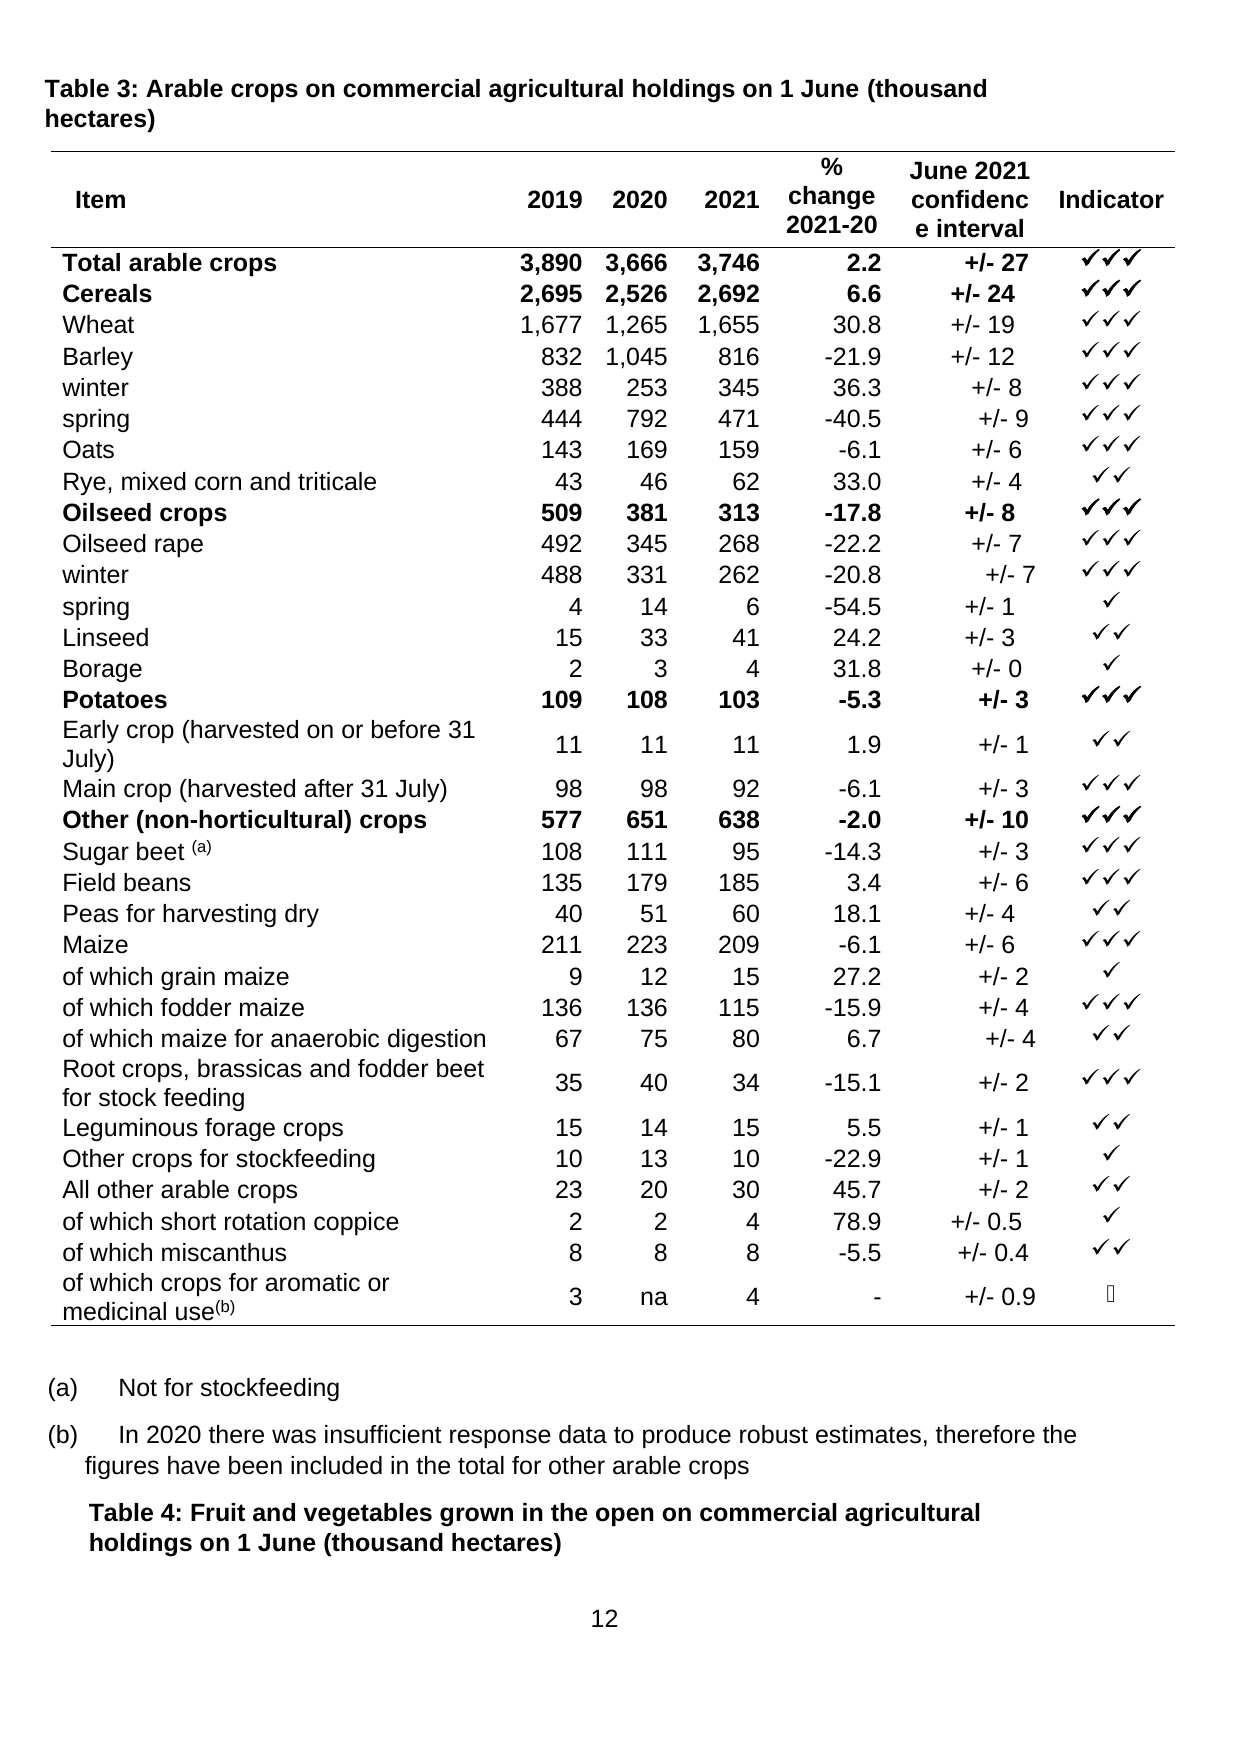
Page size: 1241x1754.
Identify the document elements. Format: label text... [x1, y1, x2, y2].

table_cell 135 [509, 867, 594, 898]
table_cell  [1047, 1143, 1175, 1174]
table_cell  [1047, 340, 1175, 372]
table_header 2020 [594, 152, 679, 247]
table_header 2021 [679, 152, 771, 247]
table_cell +/- 3 [893, 622, 1047, 653]
table_cell +/- 6 [893, 867, 1047, 898]
table_cell 33.0 [771, 465, 892, 497]
table_cell 211 [509, 929, 594, 960]
table_cell 36.3 [771, 372, 892, 403]
table_cell 488 [509, 559, 594, 590]
table_cell 3 [594, 653, 679, 684]
table_cell Oilseed crops [51, 497, 509, 528]
table_cell +/- 7 [893, 528, 1047, 559]
table_cell Maize [51, 929, 509, 960]
table_cell  [1047, 559, 1175, 590]
table_cell Rye, mixed corn and triticale [51, 465, 509, 497]
table_cell 1,045 [594, 340, 679, 372]
table_cell of which maize for anaerobic digestion [51, 1023, 509, 1054]
table_cell +/- 4 [893, 992, 1047, 1023]
table_cell  [1047, 403, 1175, 434]
table_cell 30 [679, 1174, 771, 1205]
table_cell 345 [679, 372, 771, 403]
table_cell 13 [594, 1143, 679, 1174]
table_cell 577 [509, 804, 594, 835]
table_cell  [1047, 992, 1175, 1023]
table_header Item [51, 152, 509, 247]
table_cell 35 [509, 1054, 594, 1112]
table_cell 4 [679, 1268, 771, 1325]
table_cell -20.8 [771, 559, 892, 590]
table_cell na [594, 1268, 679, 1325]
table_cell +/- 4 [893, 465, 1047, 497]
table_cell of which grain maize [51, 960, 509, 992]
table_header Indicator [1047, 152, 1175, 247]
table_cell  [1047, 684, 1175, 715]
table_cell Leguminous forage crops [51, 1112, 509, 1143]
table_cell 6.6 [771, 278, 892, 309]
table_cell 67 [509, 1023, 594, 1054]
table_cell -6.1 [771, 434, 892, 465]
table_cell Cereals [51, 278, 509, 309]
table_cell 331 [594, 559, 679, 590]
table_cell 46 [594, 465, 679, 497]
table_cell 6.7 [771, 1023, 892, 1054]
table_cell 9 [509, 960, 594, 992]
table_cell of which short rotation coppice [51, 1205, 509, 1237]
table_cell Field beans [51, 867, 509, 898]
table_cell 34 [679, 1054, 771, 1112]
table_cell 10 [679, 1143, 771, 1174]
table_cell 2 [509, 1205, 594, 1237]
table_cell 8 [509, 1237, 594, 1268]
table_cell 75 [594, 1023, 679, 1054]
table_cell 11 [679, 715, 771, 773]
table_cell Wheat [51, 309, 509, 340]
table_cell 2 [594, 1205, 679, 1237]
table_cell 18.1 [771, 898, 892, 929]
table_cell 345 [594, 528, 679, 559]
text Table 4: Fruit and vegetables grown in the open on commercial agricultural holdings on 1 June (thousand hectares) [88, 1498, 1090, 1557]
table_cell +/- 6 [893, 929, 1047, 960]
table_cell 108 [594, 684, 679, 715]
text Table 3: Arable crops on commercial agricultural holdings on 1 June (thousand hectares) [44, 74, 1090, 133]
table_cell spring [51, 403, 509, 434]
table_cell  [1047, 804, 1175, 835]
table_cell 3 [509, 1268, 594, 1325]
table_cell +/- 0.5 [893, 1205, 1047, 1237]
table_cell 31.8 [771, 653, 892, 684]
table_cell 1,677 [509, 309, 594, 340]
table_cell 6 [679, 590, 771, 622]
table_cell +/- 2 [893, 1054, 1047, 1112]
table_cell 509 [509, 497, 594, 528]
table_cell  [1047, 1268, 1175, 1325]
table_cell 471 [679, 403, 771, 434]
table_cell  [1047, 465, 1175, 497]
table_cell 115 [679, 992, 771, 1023]
table_cell +/- 7 [893, 559, 1047, 590]
table_cell 8 [594, 1237, 679, 1268]
table_cell 20 [594, 1174, 679, 1205]
table_cell 444 [509, 403, 594, 434]
table_cell 4 [509, 590, 594, 622]
table_cell +/- 6 [893, 434, 1047, 465]
table_cell  [1047, 622, 1175, 653]
table_cell 109 [509, 684, 594, 715]
table_cell 185 [679, 867, 771, 898]
table_cell +/- 10 [893, 804, 1047, 835]
table_header % change 2021-20 [771, 152, 892, 247]
table_cell winter [51, 372, 509, 403]
table_cell  [1047, 497, 1175, 528]
table_cell 136 [509, 992, 594, 1023]
table_cell -5.5 [771, 1237, 892, 1268]
table_cell 23 [509, 1174, 594, 1205]
table_cell 45.7 [771, 1174, 892, 1205]
table_cell 8 [679, 1237, 771, 1268]
table_cell 103 [679, 684, 771, 715]
table_cell -6.1 [771, 773, 892, 804]
table_cell +/- 12 [893, 340, 1047, 372]
table_cell +/- 0 [893, 653, 1047, 684]
table_cell +/- 8 [893, 497, 1047, 528]
table_cell  [1047, 929, 1175, 960]
table_cell Early crop (harvested on or before 31 July) [51, 715, 509, 773]
table_cell 98 [509, 773, 594, 804]
table_cell 40 [509, 898, 594, 929]
table_cell 80 [679, 1023, 771, 1054]
table_cell  [1047, 434, 1175, 465]
table_cell All other arable crops [51, 1174, 509, 1205]
table_cell spring [51, 590, 509, 622]
table_cell 3,666 [594, 248, 679, 278]
table_cell Sugar beet (a) [51, 835, 509, 867]
table_cell +/- 19 [893, 309, 1047, 340]
table_cell 62 [679, 465, 771, 497]
table_cell 14 [594, 590, 679, 622]
table_cell 15 [679, 1112, 771, 1143]
table_cell  [1047, 1237, 1175, 1268]
table_cell 43 [509, 465, 594, 497]
table_cell -14.3 [771, 835, 892, 867]
table_cell 3,890 [509, 248, 594, 278]
table_cell +/- 3 [893, 835, 1047, 867]
table_cell +/- 4 [893, 1023, 1047, 1054]
table_cell +/- 8 [893, 372, 1047, 403]
table_cell 78.9 [771, 1205, 892, 1237]
table_cell Other crops for stockfeeding [51, 1143, 509, 1174]
table_cell 209 [679, 929, 771, 960]
table_cell 14 [594, 1112, 679, 1143]
table_cell 40 [594, 1054, 679, 1112]
table_cell -6.1 [771, 929, 892, 960]
table_cell Borage [51, 653, 509, 684]
table_cell 268 [679, 528, 771, 559]
table_cell +/- 1 [893, 1143, 1047, 1174]
table_cell +/- 27 [893, 248, 1047, 278]
table_cell 492 [509, 528, 594, 559]
table_cell 95 [679, 835, 771, 867]
table_cell Potatoes [51, 684, 509, 715]
table_cell -17.8 [771, 497, 892, 528]
table_cell 2,526 [594, 278, 679, 309]
table_cell +/- 24 [893, 278, 1047, 309]
table_cell 792 [594, 403, 679, 434]
table_cell winter [51, 559, 509, 590]
table_cell -5.3 [771, 684, 892, 715]
table_cell  [1047, 248, 1175, 278]
table_cell  [1047, 715, 1175, 773]
table_cell 1,655 [679, 309, 771, 340]
table_cell 4 [679, 653, 771, 684]
table_cell 253 [594, 372, 679, 403]
table_cell 12 [594, 960, 679, 992]
table_cell -2.0 [771, 804, 892, 835]
table_cell 15 [679, 960, 771, 992]
table_cell +/- 3 [893, 773, 1047, 804]
table_cell 15 [509, 622, 594, 653]
table_cell 15 [509, 1112, 594, 1143]
table_cell -15.1 [771, 1054, 892, 1112]
table_cell  [1047, 1023, 1175, 1054]
table_cell +/- 0.9 [893, 1268, 1047, 1325]
table_cell 51 [594, 898, 679, 929]
table_cell 832 [509, 340, 594, 372]
table_cell 136 [594, 992, 679, 1023]
table_cell 816 [679, 340, 771, 372]
table_cell 11 [509, 715, 594, 773]
table_cell 1.9 [771, 715, 892, 773]
table_cell +/- 4 [893, 898, 1047, 929]
table_header 2019 [509, 152, 594, 247]
table_cell Root crops, brassicas and fodder beet for stock feeding [51, 1054, 509, 1112]
table_cell Barley [51, 340, 509, 372]
table_cell 2.2 [771, 248, 892, 278]
table_cell Other (non-horticultural) crops [51, 804, 509, 835]
table_cell 27.2 [771, 960, 892, 992]
table_cell  [1047, 528, 1175, 559]
list In 2020 there was insufficient response data to produce robust estimates, therefore the figures have been included in the total for other arable crops [47, 1421, 1090, 1480]
table_cell 98 [594, 773, 679, 804]
table_cell +/- 3 [893, 684, 1047, 715]
table_cell -21.9 [771, 340, 892, 372]
table_cell +/- 1 [893, 715, 1047, 773]
table_cell  [1047, 1112, 1175, 1143]
table_cell 143 [509, 434, 594, 465]
table_cell 388 [509, 372, 594, 403]
table_cell 108 [509, 835, 594, 867]
table_cell Linseed [51, 622, 509, 653]
table_cell 179 [594, 867, 679, 898]
table_cell  [1047, 653, 1175, 684]
table_cell +/- 9 [893, 403, 1047, 434]
table_cell of which fodder maize [51, 992, 509, 1023]
table_cell  [1047, 773, 1175, 804]
table_cell 24.2 [771, 622, 892, 653]
table_cell +/- 0.4 [893, 1237, 1047, 1268]
table_cell Oilseed rape [51, 528, 509, 559]
table_cell  [1047, 867, 1175, 898]
table_cell +/- 2 [893, 960, 1047, 992]
table_cell  [1047, 278, 1175, 309]
table_cell  [1047, 1174, 1175, 1205]
table_cell 33 [594, 622, 679, 653]
table_cell 651 [594, 804, 679, 835]
table_cell 5.5 [771, 1112, 892, 1143]
table_cell  [1047, 898, 1175, 929]
table_cell  [1047, 1054, 1175, 1112]
table_cell 1,265 [594, 309, 679, 340]
table_cell - [771, 1268, 892, 1325]
table_cell 60 [679, 898, 771, 929]
table_cell 92 [679, 773, 771, 804]
table_cell  [1047, 960, 1175, 992]
table_cell 3.4 [771, 867, 892, 898]
table_cell 4 [679, 1205, 771, 1237]
table_cell  [1047, 372, 1175, 403]
table_cell -40.5 [771, 403, 892, 434]
list Not for stockfeeding [47, 1373, 1090, 1402]
table_cell 262 [679, 559, 771, 590]
table_cell -15.9 [771, 992, 892, 1023]
table_cell +/- 2 [893, 1174, 1047, 1205]
table_cell 3,746 [679, 248, 771, 278]
table_cell Main crop (harvested after 31 July) [51, 773, 509, 804]
table_cell -54.5 [771, 590, 892, 622]
table_cell 2 [509, 653, 594, 684]
table_cell 169 [594, 434, 679, 465]
table_cell 638 [679, 804, 771, 835]
table_cell  [1047, 1205, 1175, 1237]
table_cell Total arable crops [51, 248, 509, 278]
table_cell -22.9 [771, 1143, 892, 1174]
table_cell of which miscanthus [51, 1237, 509, 1268]
table_cell -22.2 [771, 528, 892, 559]
table_cell 223 [594, 929, 679, 960]
table_cell Peas for harvesting dry [51, 898, 509, 929]
table_cell 111 [594, 835, 679, 867]
table_cell 313 [679, 497, 771, 528]
table_cell +/- 1 [893, 590, 1047, 622]
table_cell +/- 1 [893, 1112, 1047, 1143]
table_cell 10 [509, 1143, 594, 1174]
table_cell 2,692 [679, 278, 771, 309]
table_cell  [1047, 590, 1175, 622]
table_cell  [1047, 309, 1175, 340]
table_cell 381 [594, 497, 679, 528]
table_cell 11 [594, 715, 679, 773]
table_header June 2021 confidence interval [893, 152, 1047, 247]
table_cell of which crops for aromatic or medicinal use(b) [51, 1268, 509, 1325]
table_cell 159 [679, 434, 771, 465]
table_cell 30.8 [771, 309, 892, 340]
table_cell 41 [679, 622, 771, 653]
table_cell 2,695 [509, 278, 594, 309]
table_cell  [1047, 835, 1175, 867]
table_cell Oats [51, 434, 509, 465]
